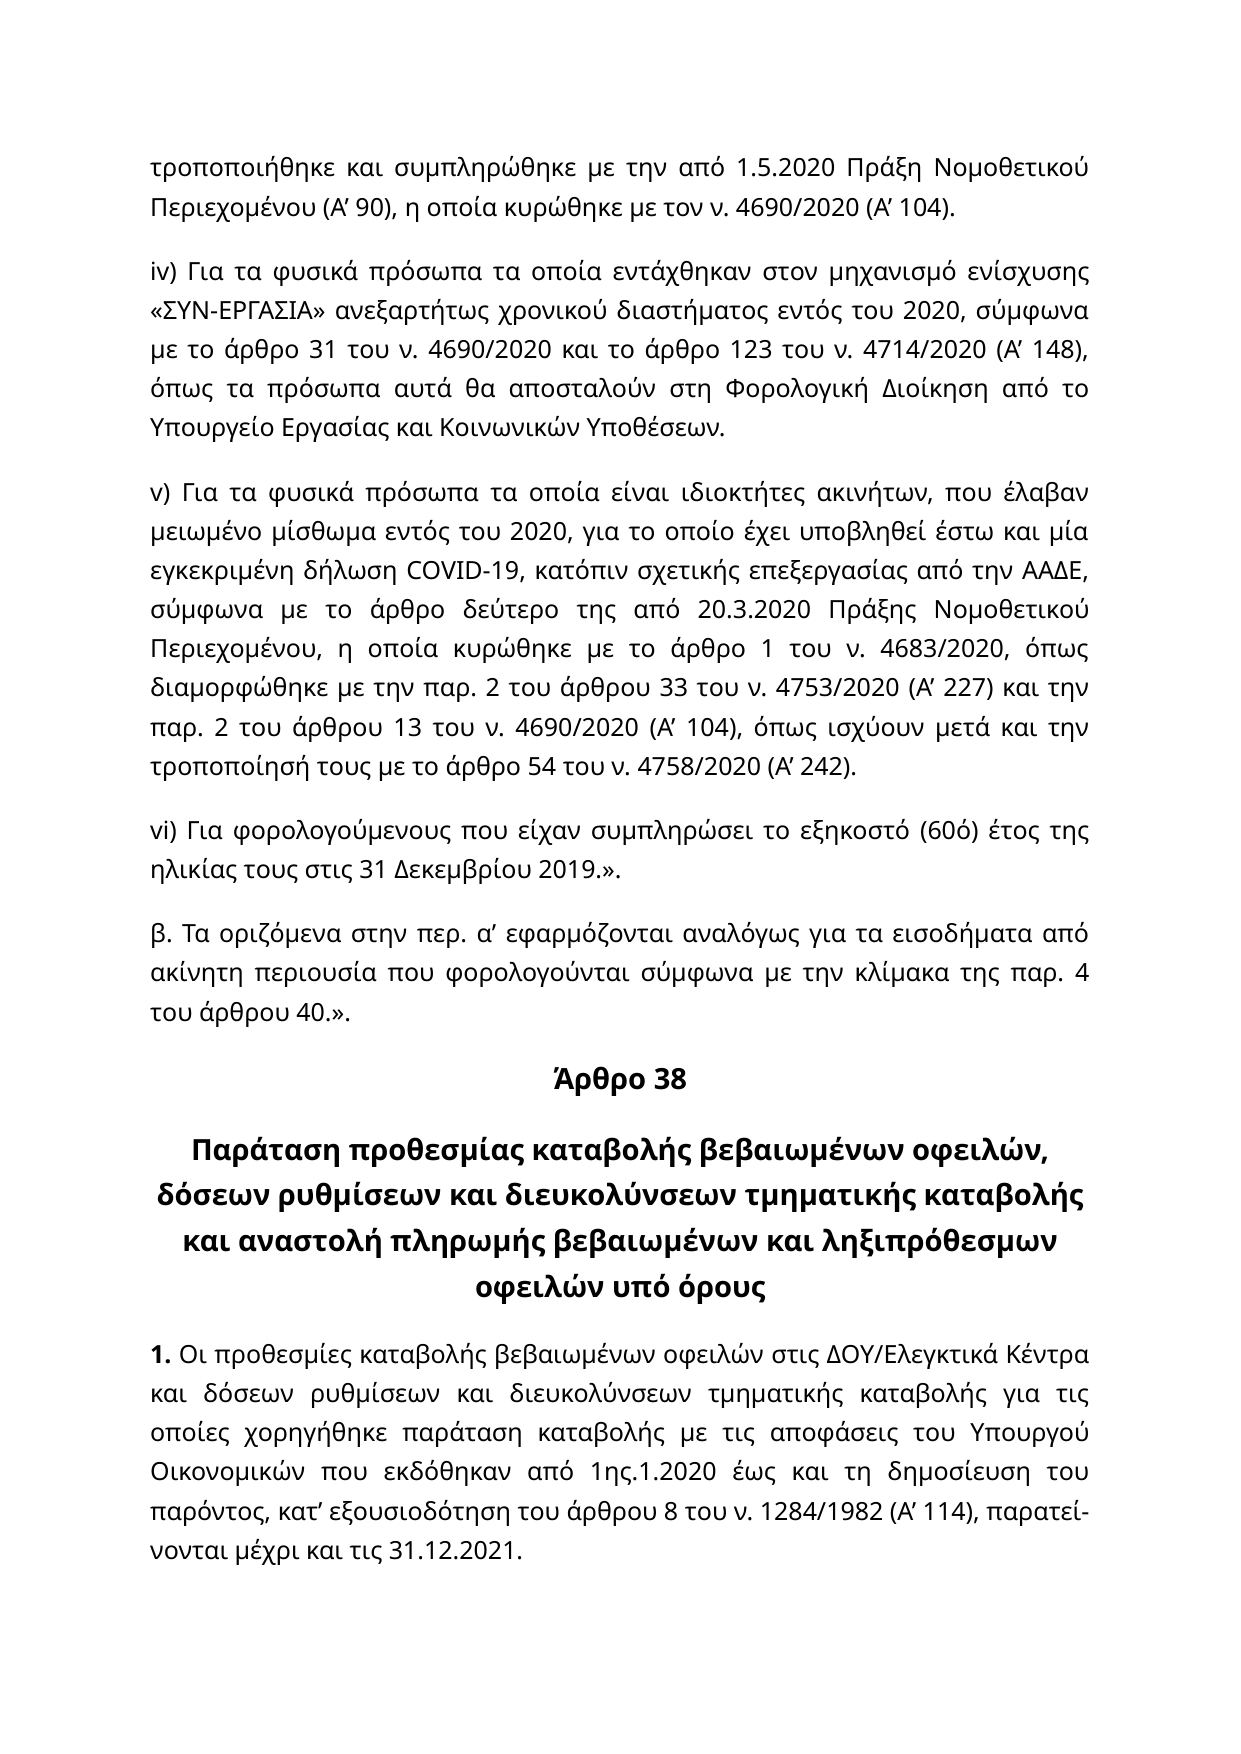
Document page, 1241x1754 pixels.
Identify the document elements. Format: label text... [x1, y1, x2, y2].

subtitle Παράταση προθεσμίας καταβολής βεβαιωμένων οφειλών, δόσεων ρυθμίσεων και διευκολύνσεων τμηματικής καταβολής και αναστολή πληρωμής βεβαιωμένων και ληξιπρόθεσμων οφειλών υπό όρους [150, 1129, 1090, 1306]
text vi) Για φορολογούμενους που είχαν συμπληρώσει το εξηκοστό (60ό) έτος της ηλικίας τους στις 31 Δεκεμβρίου 2019.». [150, 812, 1090, 886]
text τροποποιήθηκε και συμπληρώθηκε με την από 1.5.2020 Πράξη Νομοθετικού Περιεχομένου (Α’ 90), η οποία κυρώθηκε με τον ν. 4690/2020 (Α’ 104). [150, 150, 1090, 223]
text v) Για τα φυσικά πρόσωπα τα οποία είναι ιδιοκτήτες ακινήτων, που έλαβαν μειωμένο μίσθωμα εντός του 2020, για το οποίο έχει υποβληθεί έστω και μία εγκεκριμένη δήλωση COVID-19, κατόπιν σχετικής επεξεργασίας από την ΑΑΔΕ, σύμφωνα με το άρθρο δεύτερο της από 20.3.2020 Πράξης Νομοθετικού Περιεχομένου, η οποία κυρώθηκε με το άρθρο 1 του ν. 4683/2020, όπως διαμορφώθηκε με την παρ. 2 του άρθρου 33 του ν. 4753/2020 (Α’ 227) και την παρ. 2 του άρθρου 13 του ν. 4690/2020 (Α’ 104), όπως ισχύουν μετά και την τροποποίησή τους με το άρθρο 54 του ν. 4758/2020 (Α’ 242). [150, 474, 1090, 782]
text β. Τα οριζόμενα στην περ. α’ εφαρμόζονται αναλόγως για τα εισοδήματα από ακίνητη περιουσία που φορολογούνται σύμφωνα με την κλίμακα της παρ. 4 του άρθρου 40.». [150, 916, 1090, 1028]
text 1. Οι προθεσμίες καταβολής βεβαιωμένων οφειλών στις ΔΟΥ/Ελεγκτικά Κέντρα και δόσεων ρυθμίσεων και διευκολύνσεων τμηματικής καταβολής για τις οποίες χορηγήθηκε παράταση καταβολής με τις αποφάσεις του Yπουργού Οικονομικών που εκδόθηκαν από 1ης.1.2020 έως και τη δημοσίευση του παρόντος, κατ’ εξουσιοδότηση του άρθρου 8 του ν. 1284/1982 (Α’ 114), παρατεί- νονται μέχρι και τις 31.12.2021. [150, 1336, 1090, 1566]
text iv) Για τα φυσικά πρόσωπα τα οποία εντάχθηκαν στον μηχανισμό ενίσχυσης «ΣΥΝ-ΕΡΓΑΣΙΑ» ανεξαρτήτως χρονικού διαστήματος εντός του 2020, σύμφωνα με το άρθρο 31 του ν. 4690/2020 και το άρθρο 123 του ν. 4714/2020 (Α’ 148), όπως τα πρόσωπα αυτά θα αποσταλούν στη Φορολογική Διοίκηση από το Υπουργείο Εργασίας και Κοινωνικών Υποθέσεων. [150, 253, 1090, 444]
subtitle Άρθρο 38 [150, 1058, 1090, 1098]
